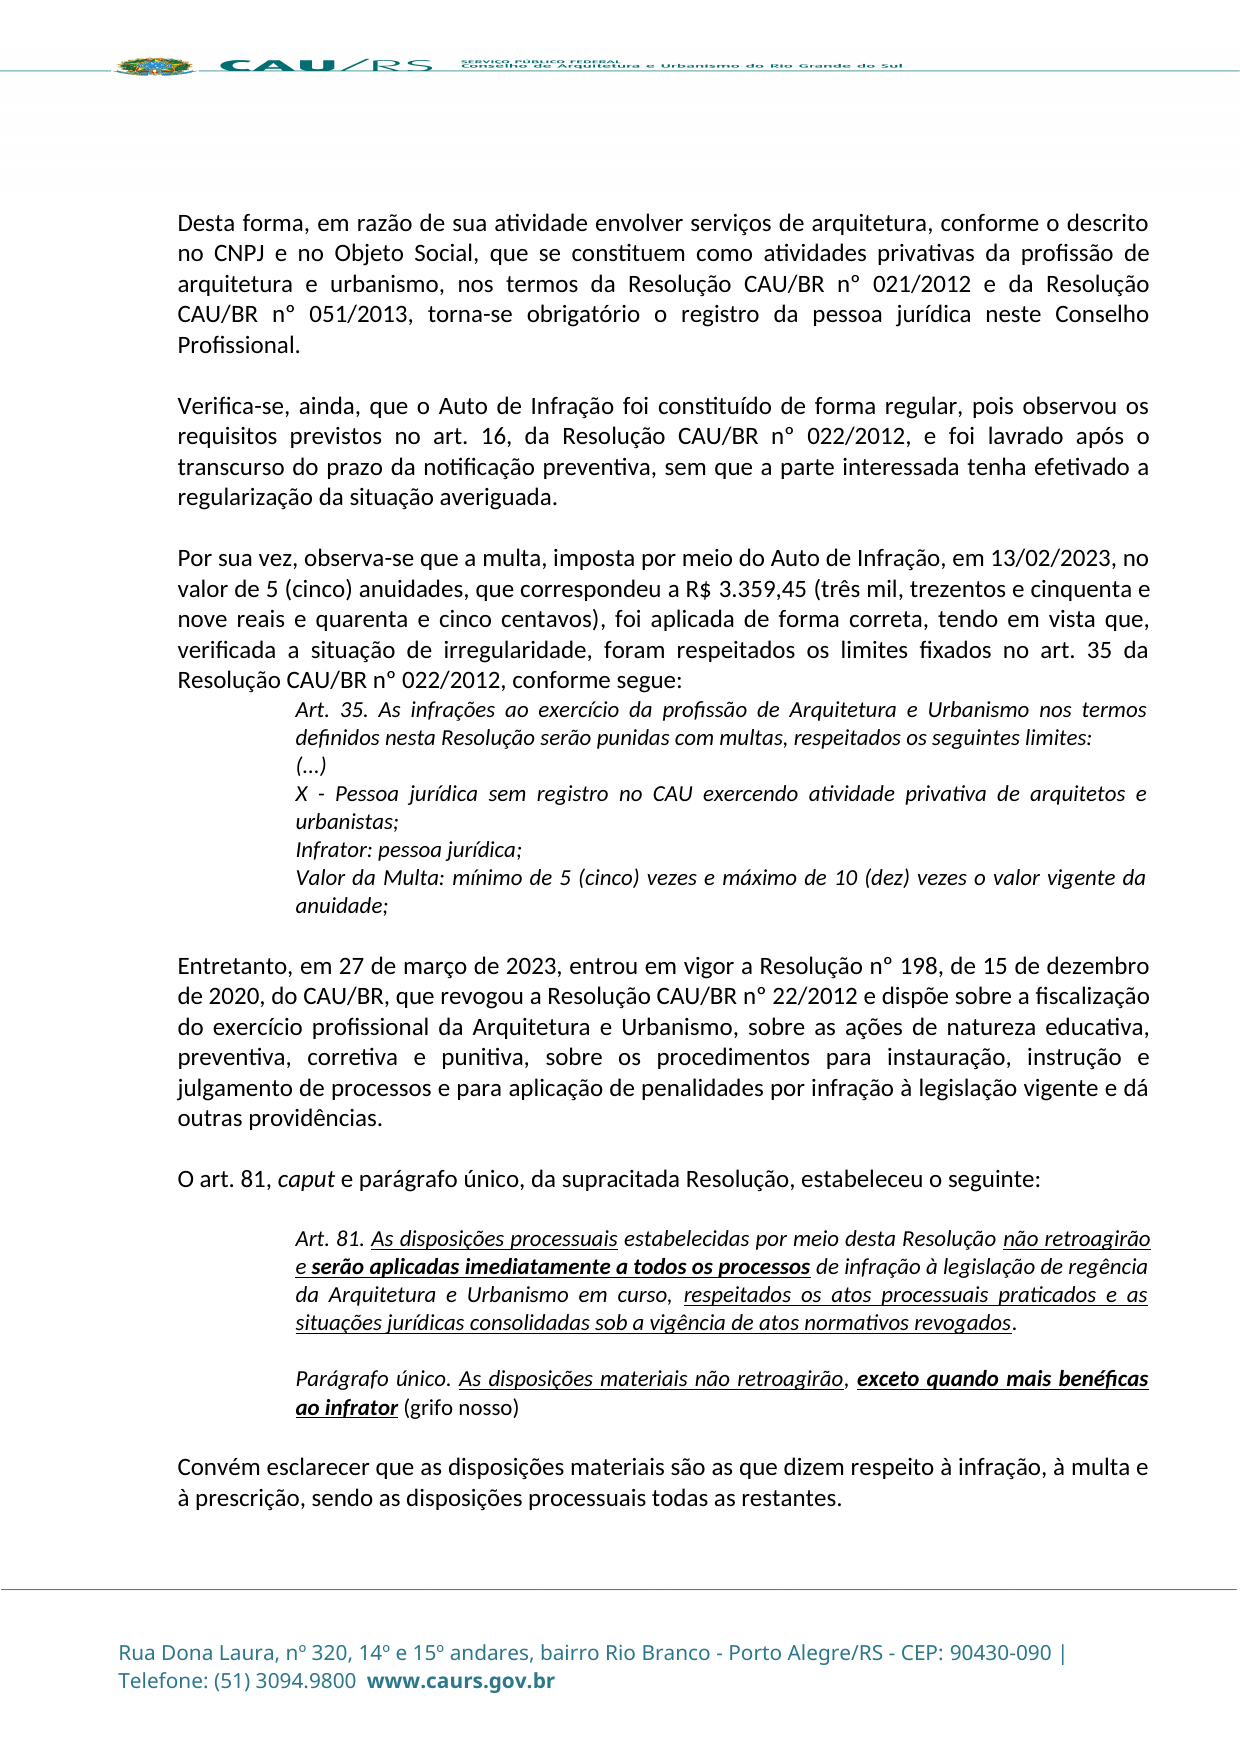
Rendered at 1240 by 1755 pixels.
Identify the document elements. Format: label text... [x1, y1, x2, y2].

text Por sua vez, observa-se que a multa, imposta por meio do Auto de Infração, em 13/02/2023, no valor de 5 (cinco) anuidades, que correspondeu a R$ 3.359,45 (três mil, trezentos e cinquenta e nove reais e quarenta e cinco centavos), foi aplicada de forma correta, tendo em vista que, verificada a situação de irregularidade, foram respeitados os limites fixados no art. 35 da Resolução CAU/BR nº 022/2012, conforme segue: [177, 542, 1151, 695]
text (...) [295, 751, 1151, 779]
text Verifica-se, ainda, que o Auto de Infração foi constituído de forma regular, pois observou os requisitos previstos no art. 16, da Resolução CAU/BR nº 022/2012, e foi lavrado após o transcurso do prazo da notificação preventiva, sem que a parte interessada tenha efetivado a regularização da situação averiguada. [177, 390, 1151, 512]
text Infrator: pessoa jurídica; [295, 835, 1151, 863]
text Art. 35. As infrações ao exercício da profissão de Arquitetura e Urbanismo nos termos definidos nesta Resolução serão punidas com multas, respeitados os seguintes limites: [295, 695, 1151, 751]
text Valor da Multa: mínimo de 5 (cinco) vezes e máximo de 10 (dez) vezes o valor vigente da anuidade; [295, 863, 1151, 919]
text Convém esclarecer que as disposições materiais são as que dizem respeito à infração, à multa e à prescrição, sendo as disposições processuais todas as restantes. [177, 1451, 1151, 1512]
text X - Pessoa jurídica sem registro no CAU exercendo atividade privativa de arquitetos e urbanistas; [295, 779, 1151, 835]
text Parágrafo único. As disposições materiais não retroagirão, exceto quando mais benéficas ao infrator (grifo nosso) [295, 1364, 1151, 1421]
text Entretanto, em 27 de março de 2023, entrou em vigor a Resolução nº 198, de 15 de dezembro de 2020, do CAU/BR, que revogou a Resolução CAU/BR nº 22/2012 e dispõe sobre a fiscalização do exercício profissional da Arquitetura e Urbanismo, sobre as ações de natureza educativa, preventiva, corretiva e punitiva, sobre os procedimentos para instauração, instrução e julgamento de processos e para aplicação de penalidades por infração à legislação vigente e dá outras providências. [177, 950, 1151, 1133]
text O art. 81, caput e parágrafo único, da supracitada Resolução, estabeleceu o seguinte: [177, 1163, 1151, 1194]
text Desta forma, em razão de sua atividade envolver serviços de arquitetura, conforme o descrito no CNPJ e no Objeto Social, que se constituem como atividades privativas da profissão de arquitetura e urbanismo, nos termos da Resolução CAU/BR nº 021/2012 e da Resolução CAU/BR nº 051/2013, torna-se obrigatório o registro da pessoa jurídica neste Conselho Profissional. [177, 207, 1151, 359]
text Art. 81. As disposições processuais estabelecidas por meio desta Resolução não retroagirão e serão aplicadas imediatamente a todos os processos de infração à legislação de regência da Arquitetura e Urbanismo em curso, respeitados os atos processuais praticados e as situações jurídicas consolidadas sob a vigência de atos normativos revogados. [295, 1224, 1151, 1337]
